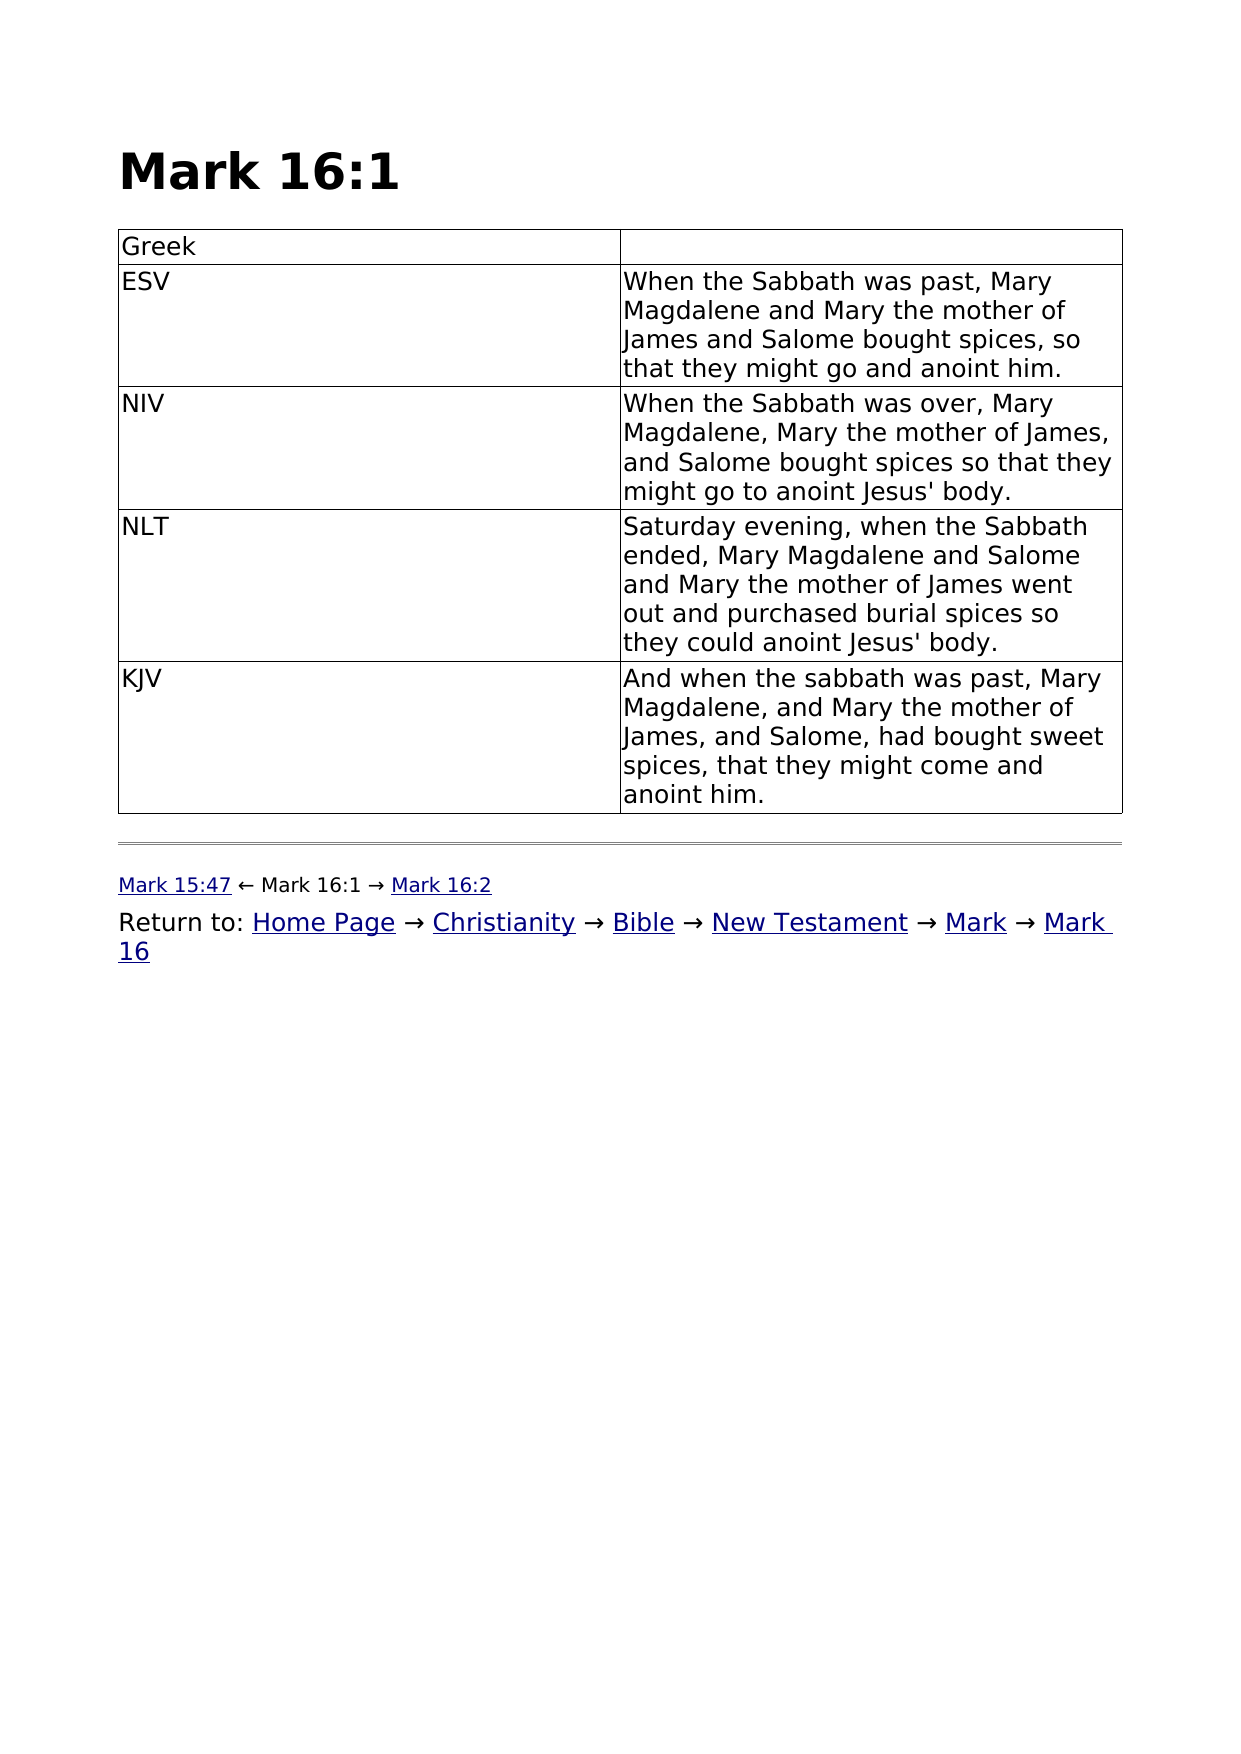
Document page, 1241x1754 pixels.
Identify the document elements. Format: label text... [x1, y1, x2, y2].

table_cell NLT [119, 510, 620, 661]
table_cell When the Sabbath was over, Mary Magdalene, Mary the mother of James, and Salome bought spices so that they might go to anoint Jesus' body. [621, 387, 1122, 509]
table_cell KJV [119, 662, 620, 812]
table_cell And when the sabbath was past, Mary Magdalene, and Mary the mother of James, and Salome, had bought sweet spices, that they might come and anoint him. [621, 662, 1122, 812]
subtitle Mark 16:1 [118, 143, 1122, 201]
table_cell Saturday evening, when the Sabbath ended, Mary Magdalene and Salome and Mary the mother of James went out and purchased burial spices so they could anoint Jesus' body. [621, 510, 1122, 661]
text Mark 15:47 ← Mark 16:1 → Mark 16:2 [118, 874, 1122, 908]
table_header [621, 230, 1122, 264]
table_cell ESV [119, 265, 620, 386]
table_header Greek [119, 230, 620, 264]
table_cell NIV [119, 387, 620, 509]
table_cell When the Sabbath was past, Mary Magdalene and Mary the mother of James and Salome bought spices, so that they might go and anoint him. [621, 265, 1122, 386]
text Return to: Home Page → Christianity → Bible → New Testament → Mark → Mark 16 [118, 908, 1122, 966]
